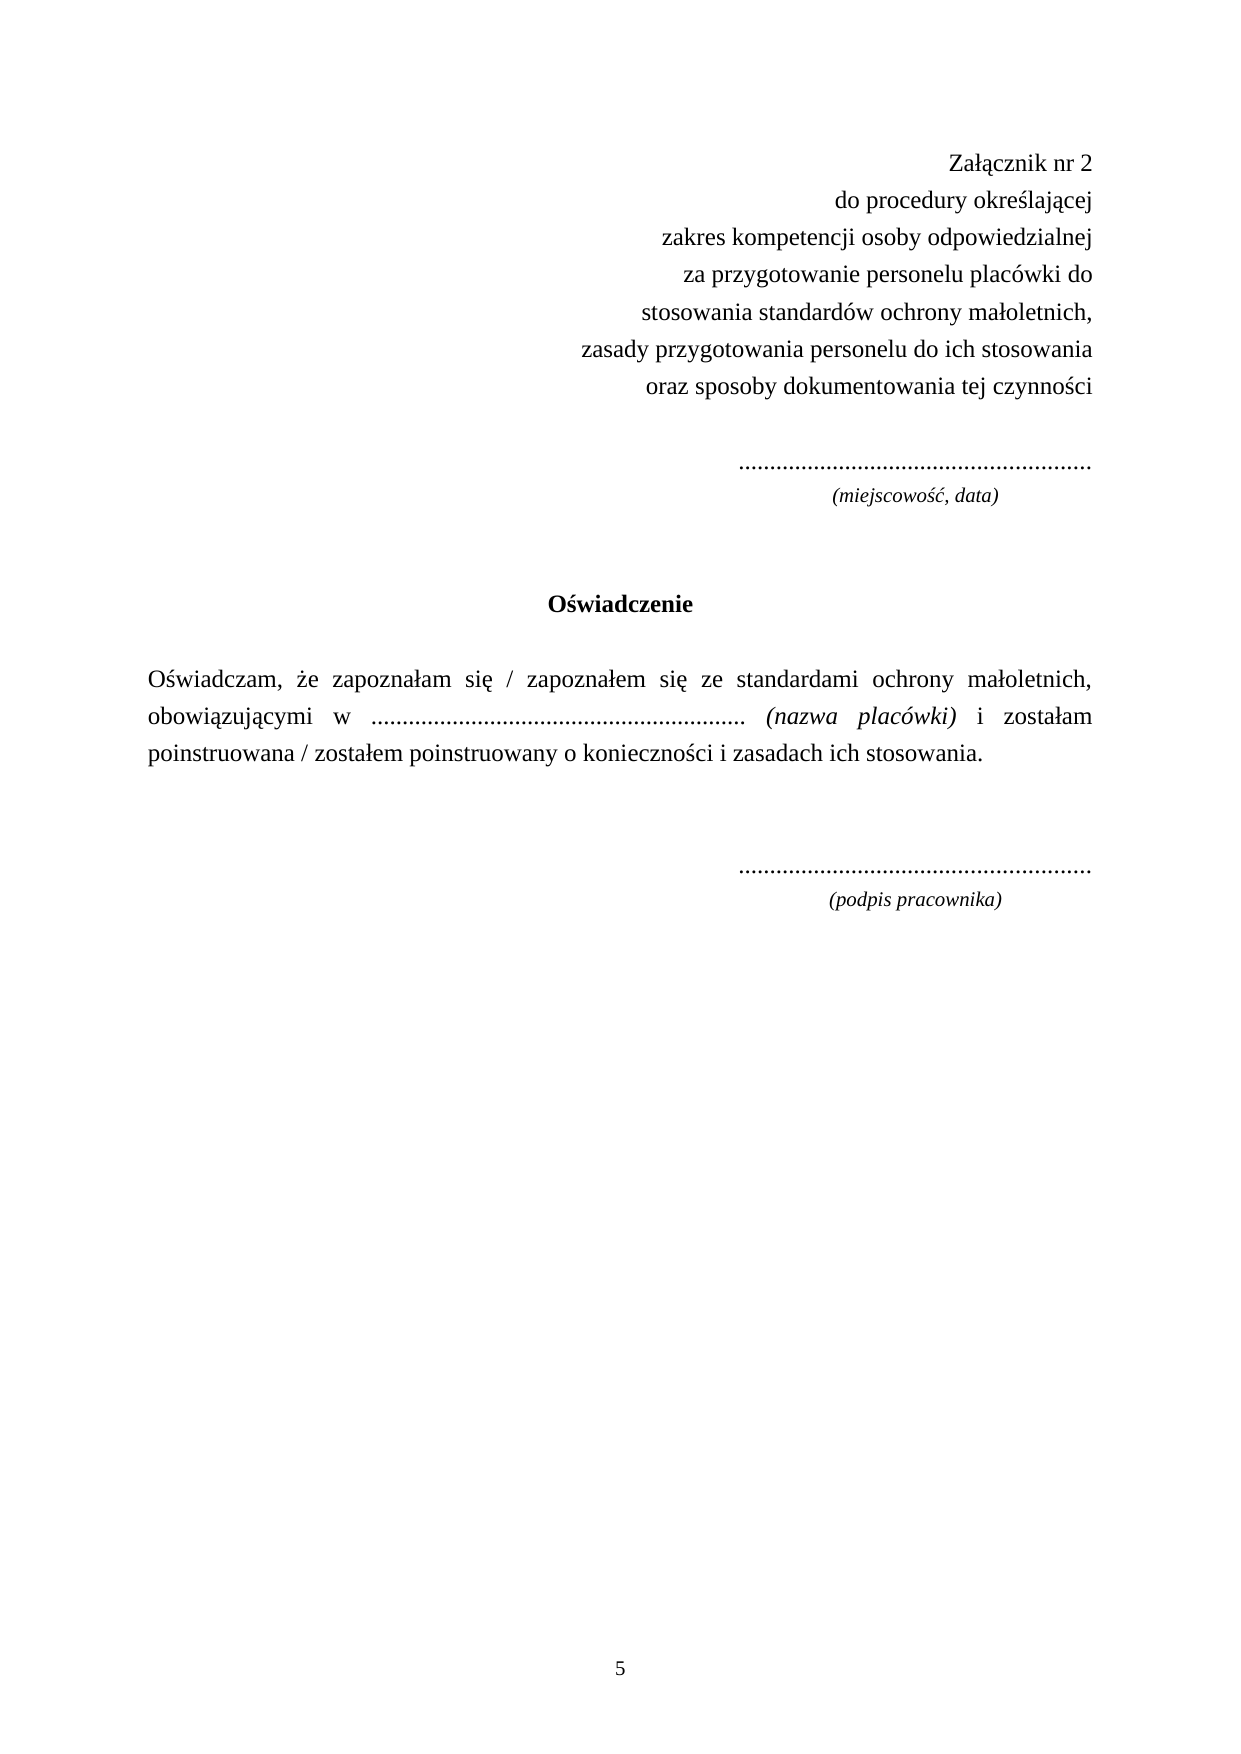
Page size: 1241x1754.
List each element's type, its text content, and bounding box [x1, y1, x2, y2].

text za przygotowanie personelu placówki do [148, 259, 1093, 288]
text oraz sposoby dokumentowania tej czynności [148, 371, 1093, 400]
text stosowania standardów ochrony małoletnich, [148, 297, 1093, 326]
text Załącznik nr 2 [148, 148, 1093, 176]
text Oświadczenie [148, 589, 1093, 618]
text zakres kompetencji osoby odpowiedzialnej [148, 222, 1093, 251]
text (podpis pracownika) [148, 887, 1093, 911]
text (miejscowość, data) [148, 483, 1093, 507]
text zasady przygotowania personelu do ich stosowania [148, 334, 1093, 363]
text Oświadczam, że zapoznałam się / zapoznałem się ze standardami ochrony małoletnich, obowiązującymi w ............................................................ (nazwa placówki) i zostałam poinstruowana / zostałem poinstruowany o konieczności i zasadach ich stosowania. [148, 664, 1093, 767]
text do procedury określającej [148, 185, 1093, 214]
